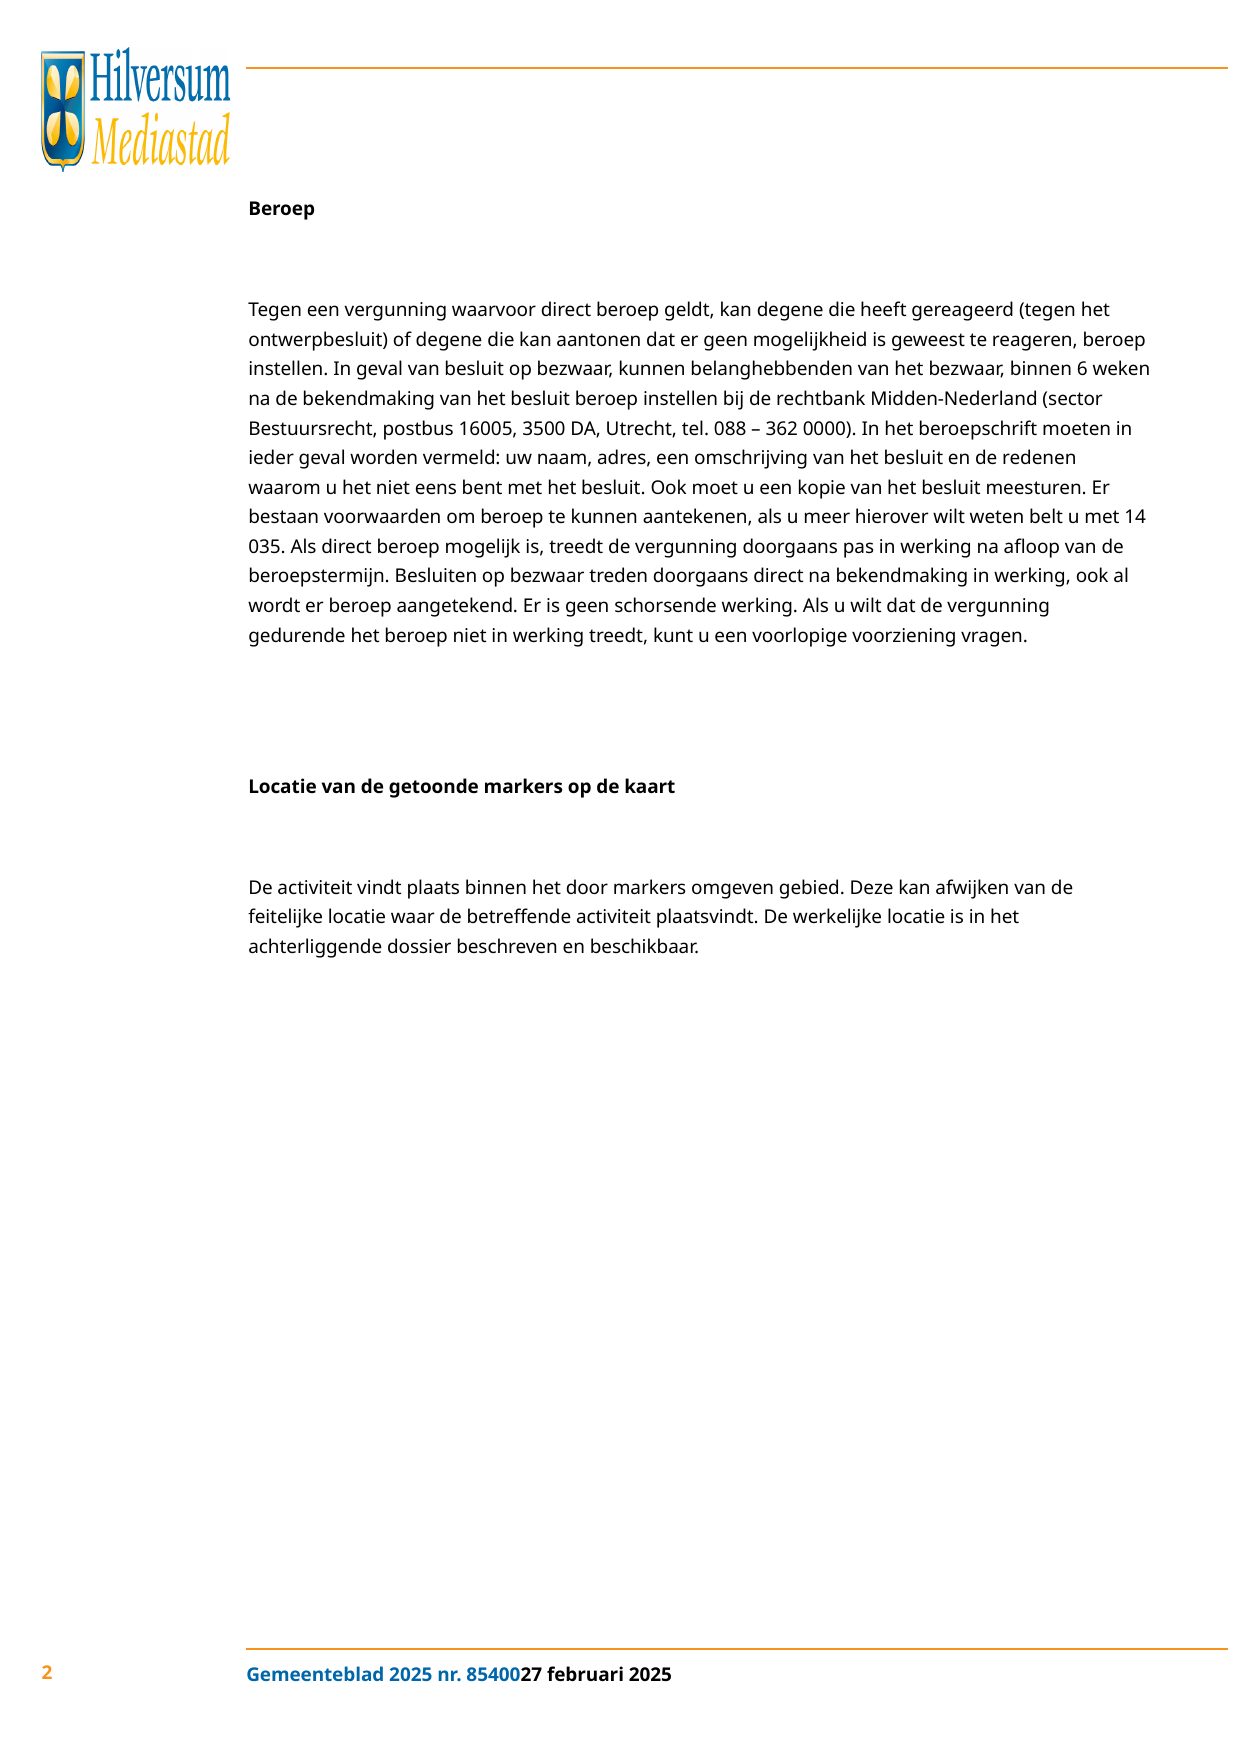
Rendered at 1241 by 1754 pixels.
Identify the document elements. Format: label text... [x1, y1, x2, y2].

text Locatie van de getoonde markers op de kaart [248, 773, 1152, 799]
text De activiteit vindt plaats binnen het door markers omgeven gebied. Deze kan afwijken van de feitelijke locatie waar de betreffende activiteit plaatsvindt. De werkelijke locatie is in het achterliggende dossier beschreven en beschikbaar. [248, 874, 1152, 959]
picture [41, 47, 231, 172]
text Beroep [248, 196, 1152, 221]
text Tegen een vergunning waarvoor direct beroep geldt, kan degene die heeft gereageerd (tegen het ontwerpbesluit) of degene die kan aantonen dat er geen mogelijkheid is geweest te reageren, beroep instellen. In geval van besluit op bezwaar, kunnen belanghebbenden van het bezwaar, binnen 6 weken na de bekendmaking van het besluit beroep instellen bij de rechtbank Midden-Nederland (sector Bestuursrecht, postbus 16005, 3500 DA, Utrecht, tel. 088 – 362 0000). In het beroepschrift moeten in ieder geval worden vermeld: uw naam, adres, een omschrijving van het besluit en de redenen waarom u het niet eens bent met het besluit. Ook moet u een kopie van het besluit meesturen. Er bestaan voorwaarden om beroep te kunnen aantekenen, als u meer hierover wilt weten belt u met 14 035. Als direct beroep mogelijk is, treedt de vergunning doorgaans pas in werking na afloop van de beroepstermijn. Besluiten op bezwaar treden doorgaans direct na bekendmaking in werking, ook al wordt er beroep aangetekend. Er is geen schorsende werking. Als u wilt dat de vergunning gedurende het beroep niet in werking treedt, kunt u een voorlopige voorziening vragen. [248, 296, 1152, 648]
